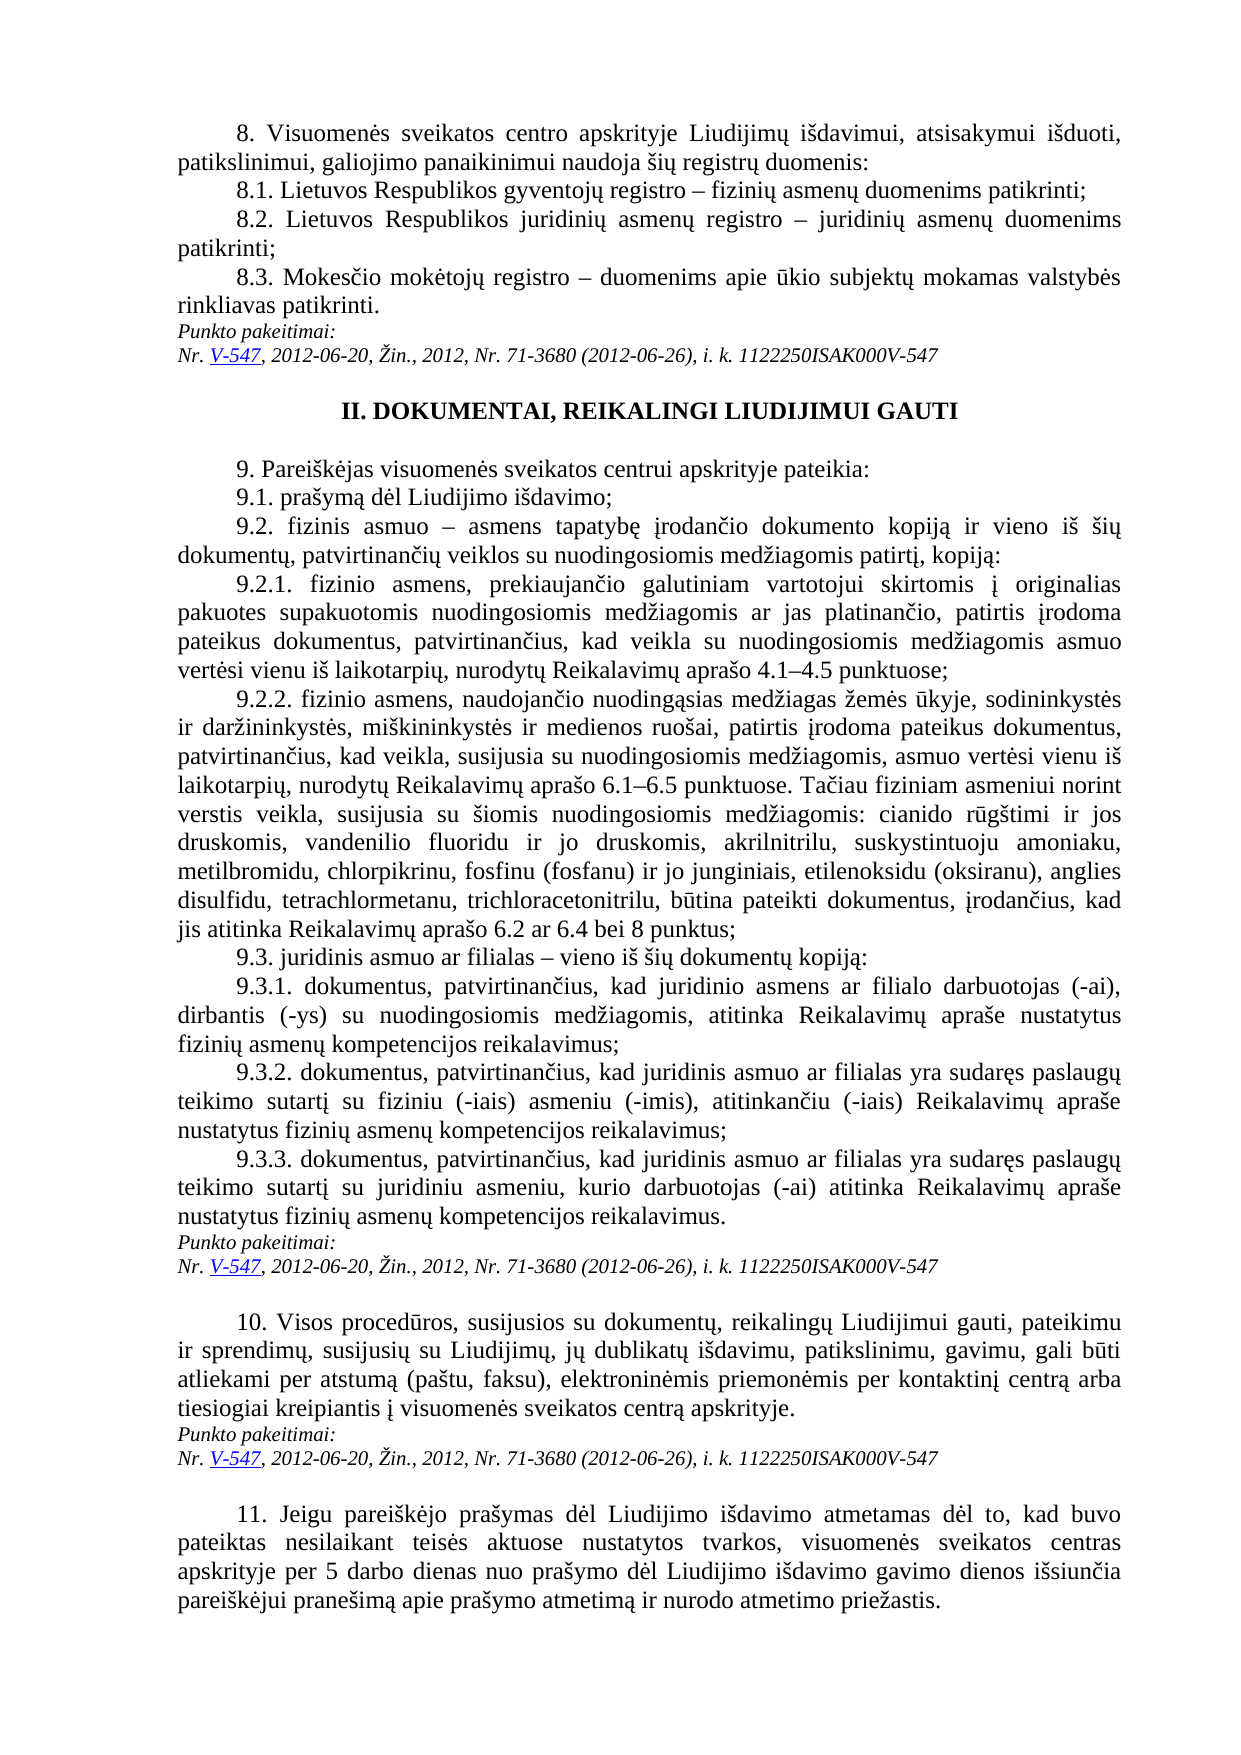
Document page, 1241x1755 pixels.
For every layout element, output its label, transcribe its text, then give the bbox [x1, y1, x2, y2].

text 8. Visuomenės sveikatos centro apskrityje Liudijimų išdavimui, atsisakymui išduoti, patikslinimui, galiojimo panaikinimui naudoja šių registrų duomenis: [177, 118, 1122, 176]
text Nr. V-547, 2012-06-20, Žin., 2012, Nr. 71-3680 (2012-06-26), i. k. 1122250ISAK000V-547 [177, 1254, 1122, 1278]
text Punkto pakeitimai: [177, 319, 1122, 343]
text 8.3. Mokesčio mokėtojų registro – duomenims apie ūkio subjektų mokamas valstybės rinkliavas patikrinti. [177, 262, 1122, 319]
text 9.3. juridinis asmuo ar filialas – vieno iš šių dokumentų kopiją: [177, 942, 1122, 971]
text Punkto pakeitimai: [177, 1422, 1122, 1446]
text 9.2.2. fizinio asmens, naudojančio nuodingąsias medžiagas žemės ūkyje, sodininkystės ir daržininkystės, miškininkystės ir medienos ruošai, patirtis įrodoma pateikus dokumentus, patvirtinančius, kad veikla, susijusia su nuodingosiomis medžiagomis, asmuo vertėsi vienu iš laikotarpių, nurodytų Reikalavimų aprašo 6.1–6.5 punktuose. Tačiau fiziniam asmeniui norint verstis veikla, susijusia su šiomis nuodingosiomis medžiagomis: cianido rūgštimi ir jos druskomis, vandenilio fluoridu ir jo druskomis, akrilnitrilu, suskystintuoju amoniaku, metilbromidu, chlorpikrinu, fosfinu (fosfanu) ir jo junginiais, etilenoksidu (oksiranu), anglies disulfidu, tetrachlormetanu, trichloracetonitrilu, būtina pateikti dokumentus, įrodančius, kad jis atitinka Reikalavimų aprašo 6.2 ar 6.4 bei 8 punktus; [177, 684, 1122, 942]
text 8.2. Lietuvos Respublikos juridinių asmenų registro – juridinių asmenų duomenims patikrinti; [177, 204, 1122, 262]
text 9.3.1. dokumentus, patvirtinančius, kad juridinio asmens ar filialo darbuotojas (-ai), dirbantis (-ys) su nuodingosiomis medžiagomis, atitinka Reikalavimų apraše nustatytus fizinių asmenų kompetencijos reikalavimus; [177, 971, 1122, 1057]
text II. DOKUMENTAI, REIKALINGI LIUDIJIMUI GAUTI [177, 396, 1122, 425]
text 9.2.1. fizinio asmens, prekiaujančio galutiniam vartotojui skirtomis į originalias pakuotes supakuotomis nuodingosiomis medžiagomis ar jas platinančio, patirtis įrodoma pateikus dokumentus, patvirtinančius, kad veikla su nuodingosiomis medžiagomis asmuo vertėsi vienu iš laikotarpių, nurodytų Reikalavimų aprašo 4.1–4.5 punktuose; [177, 569, 1122, 684]
text 9.3.3. dokumentus, patvirtinančius, kad juridinis asmuo ar filialas yra sudaręs paslaugų teikimo sutartį su juridiniu asmeniu, kurio darbuotojas (-ai) atitinka Reikalavimų apraše nustatytus fizinių asmenų kompetencijos reikalavimus. [177, 1144, 1122, 1230]
text 9.1. prašymą dėl Liudijimo išdavimo; [177, 482, 1122, 511]
text 10. Visos procedūros, susijusios su dokumentų, reikalingų Liudijimui gauti, pateikimu ir sprendimų, susijusių su Liudijimų, jų dublikatų išdavimu, patikslinimu, gavimu, gali būti atliekami per atstumą (paštu, faksu), elektroninėmis priemonėmis per kontaktinį centrą arba tiesiogiai kreipiantis į visuomenės sveikatos centrą apskrityje. [177, 1307, 1122, 1422]
text Nr. V-547, 2012-06-20, Žin., 2012, Nr. 71-3680 (2012-06-26), i. k. 1122250ISAK000V-547 [177, 343, 1122, 367]
text 9. Pareiškėjas visuomenės sveikatos centrui apskrityje pateikia: [177, 454, 1122, 482]
text 8.1. Lietuvos Respublikos gyventojų registro – fizinių asmenų duomenims patikrinti; [177, 176, 1122, 204]
text 11. Jeigu pareiškėjo prašymas dėl Liudijimo išdavimo atmetamas dėl to, kad buvo pateiktas nesilaikant teisės aktuose nustatytos tvarkos, visuomenės sveikatos centras apskrityje per 5 darbo dienas nuo prašymo dėl Liudijimo išdavimo gavimo dienos išsiunčia pareiškėjui pranešimą apie prašymo atmetimą ir nurodo atmetimo priežastis. [177, 1499, 1122, 1614]
text 9.3.2. dokumentus, patvirtinančius, kad juridinis asmuo ar filialas yra sudaręs paslaugų teikimo sutartį su fiziniu (-iais) asmeniu (-imis), atitinkančiu (-iais) Reikalavimų apraše nustatytus fizinių asmenų kompetencijos reikalavimus; [177, 1057, 1122, 1144]
text Nr. V-547, 2012-06-20, Žin., 2012, Nr. 71-3680 (2012-06-26), i. k. 1122250ISAK000V-547 [177, 1446, 1122, 1470]
text Punkto pakeitimai: [177, 1230, 1122, 1254]
text 9.2. fizinis asmuo – asmens tapatybę įrodančio dokumento kopiją ir vieno iš šių dokumentų, patvirtinančių veiklos su nuodingosiomis medžiagomis patirtį, kopiją: [177, 511, 1122, 569]
